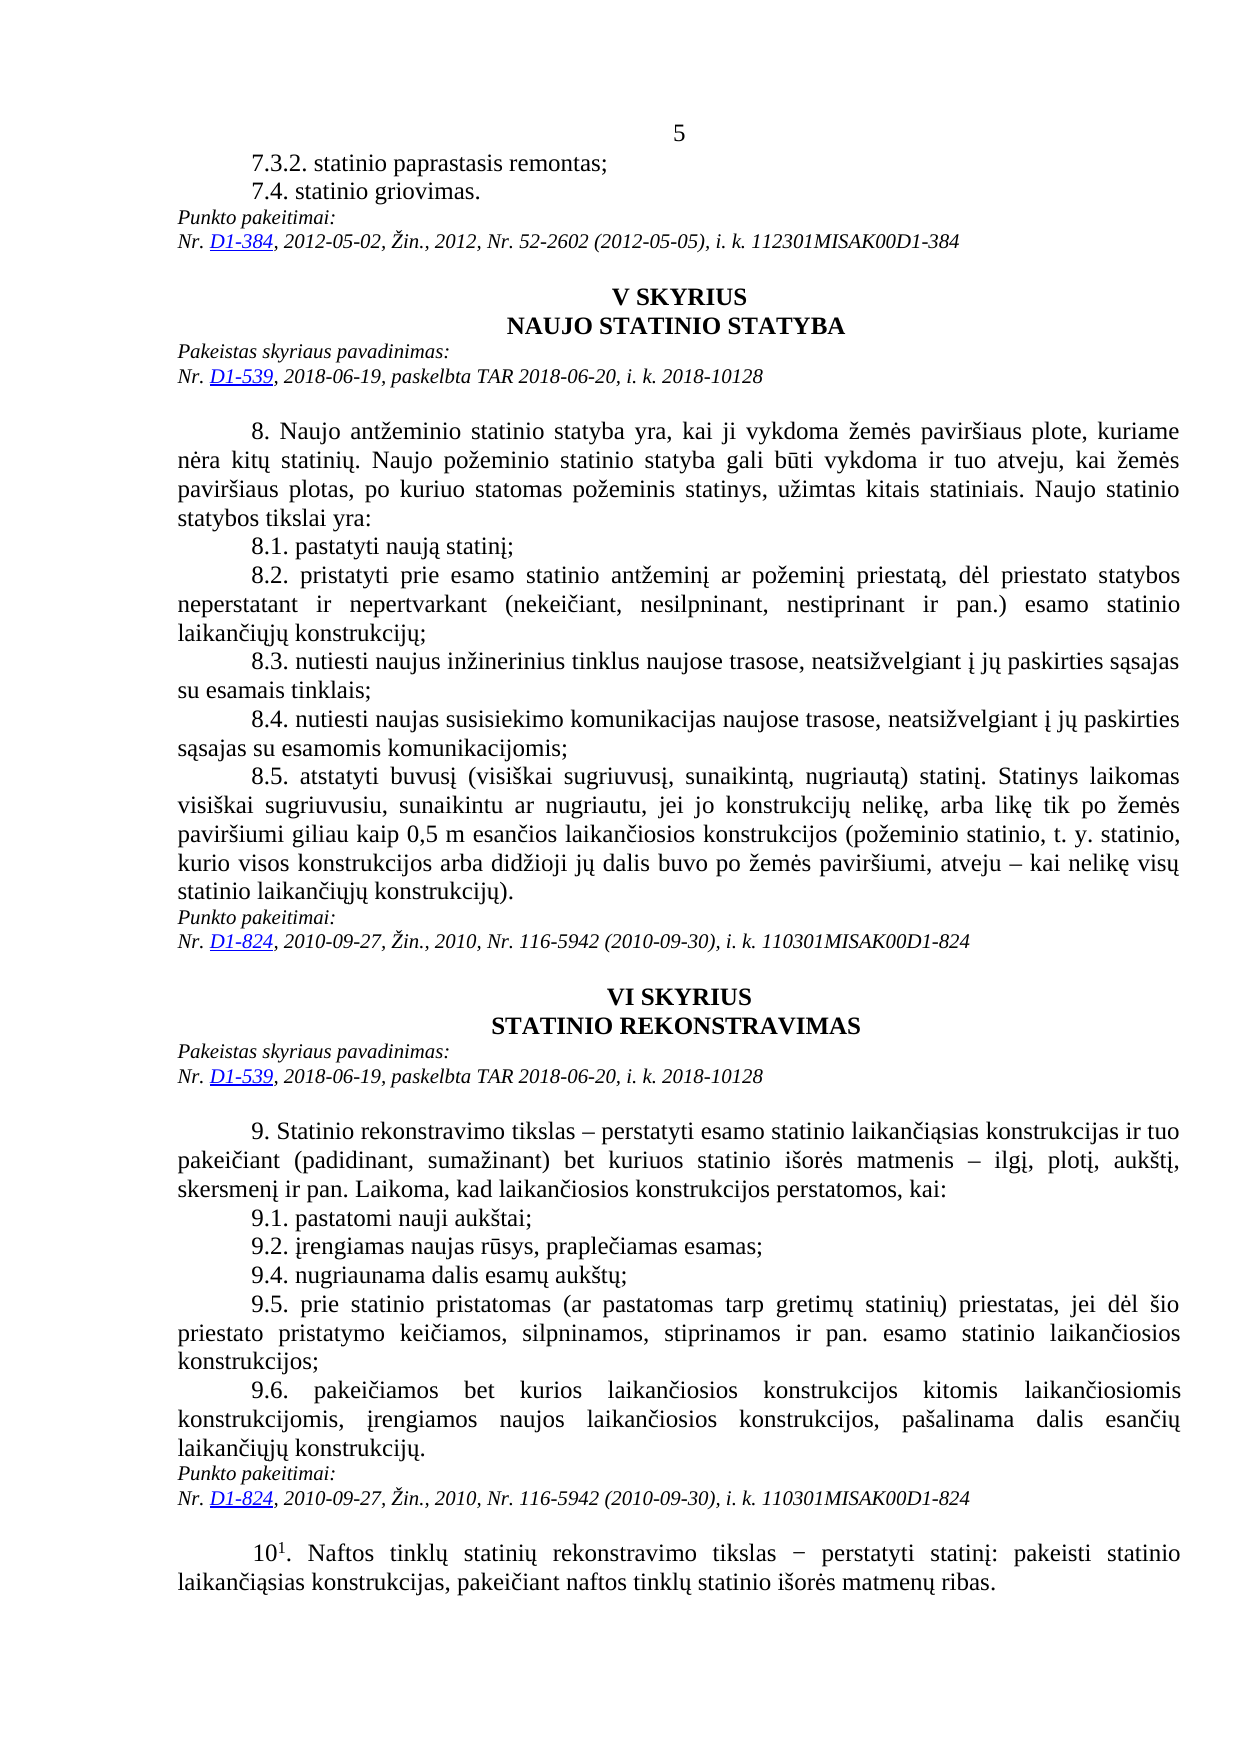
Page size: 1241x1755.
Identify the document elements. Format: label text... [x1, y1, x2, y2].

text Pakeistas skyriaus pavadinimas: [177, 339, 1181, 363]
text 8. Naujo antžeminio statinio statyba yra, kai ji vykdoma žemės paviršiaus plote, kuriame nėra kitų statinių. Naujo požeminio statinio statyba gali būti vykdoma ir tuo atveju, kai žemės paviršiaus plotas, po kuriuo statomas požeminis statinys, užimtas kitais statiniais. Naujo statinio statybos tikslai yra: [177, 416, 1181, 531]
text 9.4. nugriaunama dalis esamų aukštų; [177, 1260, 1181, 1289]
text Pakeistas skyriaus pavadinimas: [177, 1039, 1181, 1063]
text VI SKYRIUS [177, 982, 1181, 1011]
text 8.3. nutiesti naujus inžinerinius tinklus naujose trasose, neatsižvelgiant į jų paskirties sąsajas su esamais tinklais; [177, 646, 1181, 704]
text Nr. D1-824, 2010-09-27, Žin., 2010, Nr. 116-5942 (2010-09-30), i. k. 110301MISAK00D1-824 [177, 929, 1181, 953]
text Nr. D1-539, 2018-06-19, paskelbta TAR 2018-06-20, i. k. 2018-10128 [177, 1063, 1181, 1088]
text 8.1. pastatyti naują statinį; [177, 531, 1181, 560]
text 8.5. atstatyti buvusį (visiškai sugriuvusį, sunaikintą, nugriautą) statinį. Statinys laikomas visiškai sugriuvusiu, sunaikintu ar nugriautu, jei jo konstrukcijų nelikę, arba likę tik po žemės paviršiumi giliau kaip 0,5 m esančios laikančiosios konstrukcijos (požeminio statinio, t. y. statinio, kurio visos konstrukcijos arba didžioji jų dalis buvo po žemės paviršiumi, atveju – kai nelikę visų statinio laikančiųjų konstrukcijų). [177, 761, 1181, 905]
text 8.2. pristatyti prie esamo statinio antžeminį ar požeminį priestatą, dėl priestato statybos neperstatant ir nepertvarkant (nekeičiant, nesilpninant, nestiprinant ir pan.) esamo statinio laikančiųjų konstrukcijų; [177, 560, 1181, 646]
text 9.2. įrengiamas naujas rūsys, praplečiamas esamas; [177, 1231, 1181, 1260]
text Punkto pakeitimai: [177, 1461, 1181, 1485]
text 101. Naftos tinklų statinių rekonstravimo tikslas − perstatyti statinį: pakeisti statinio laikančiąsias konstrukcijas, pakeičiant naftos tinklų statinio išorės matmenų ribas. [177, 1538, 1181, 1596]
text NAUJO STATINIO STATYBA [177, 311, 1181, 339]
text 9.6. pakeičiamos bet kurios laikančiosios konstrukcijos kitomis laikančiosiomis konstrukcijomis, įrengiamos naujos laikančiosios konstrukcijos, pašalinama dalis esančių laikančiųjų konstrukcijų. [177, 1375, 1181, 1461]
text 9.5. prie statinio pristatomas (ar pastatomas tarp gretimų statinių) priestatas, jei dėl šio priestato pristatymo keičiamos, silpninamos, stiprinamos ir pan. esamo statinio laikančiosios konstrukcijos; [177, 1289, 1181, 1375]
text Nr. D1-824, 2010-09-27, Žin., 2010, Nr. 116-5942 (2010-09-30), i. k. 110301MISAK00D1-824 [177, 1485, 1181, 1509]
text V SKYRIUS [177, 282, 1181, 311]
text 9.1. pastatomi nauji aukštai; [177, 1203, 1181, 1231]
text Nr. D1-539, 2018-06-19, paskelbta TAR 2018-06-20, i. k. 2018-10128 [177, 363, 1181, 388]
text Punkto pakeitimai: [177, 205, 1181, 229]
text 7.4. statinio griovimas. [177, 176, 1181, 205]
text STATINIO REKONSTRAVIMAS [177, 1011, 1181, 1039]
text 7.3.2. statinio paprastasis remontas; [177, 148, 1181, 176]
text Nr. D1-384, 2012-05-02, Žin., 2012, Nr. 52-2602 (2012-05-05), i. k. 112301MISAK00D1-384 [177, 229, 1181, 253]
text Punkto pakeitimai: [177, 905, 1181, 929]
text 9. Statinio rekonstravimo tikslas – perstatyti esamo statinio laikančiąsias konstrukcijas ir tuo pakeičiant (padidinant, sumažinant) bet kuriuos statinio išorės matmenis – ilgį, plotį, aukštį, skersmenį ir pan. Laikoma, kad laikančiosios konstrukcijos perstatomos, kai: [177, 1116, 1181, 1203]
text 8.4. nutiesti naujas susisiekimo komunikacijas naujose trasose, neatsižvelgiant į jų paskirties sąsajas su esamomis komunikacijomis; [177, 704, 1181, 761]
